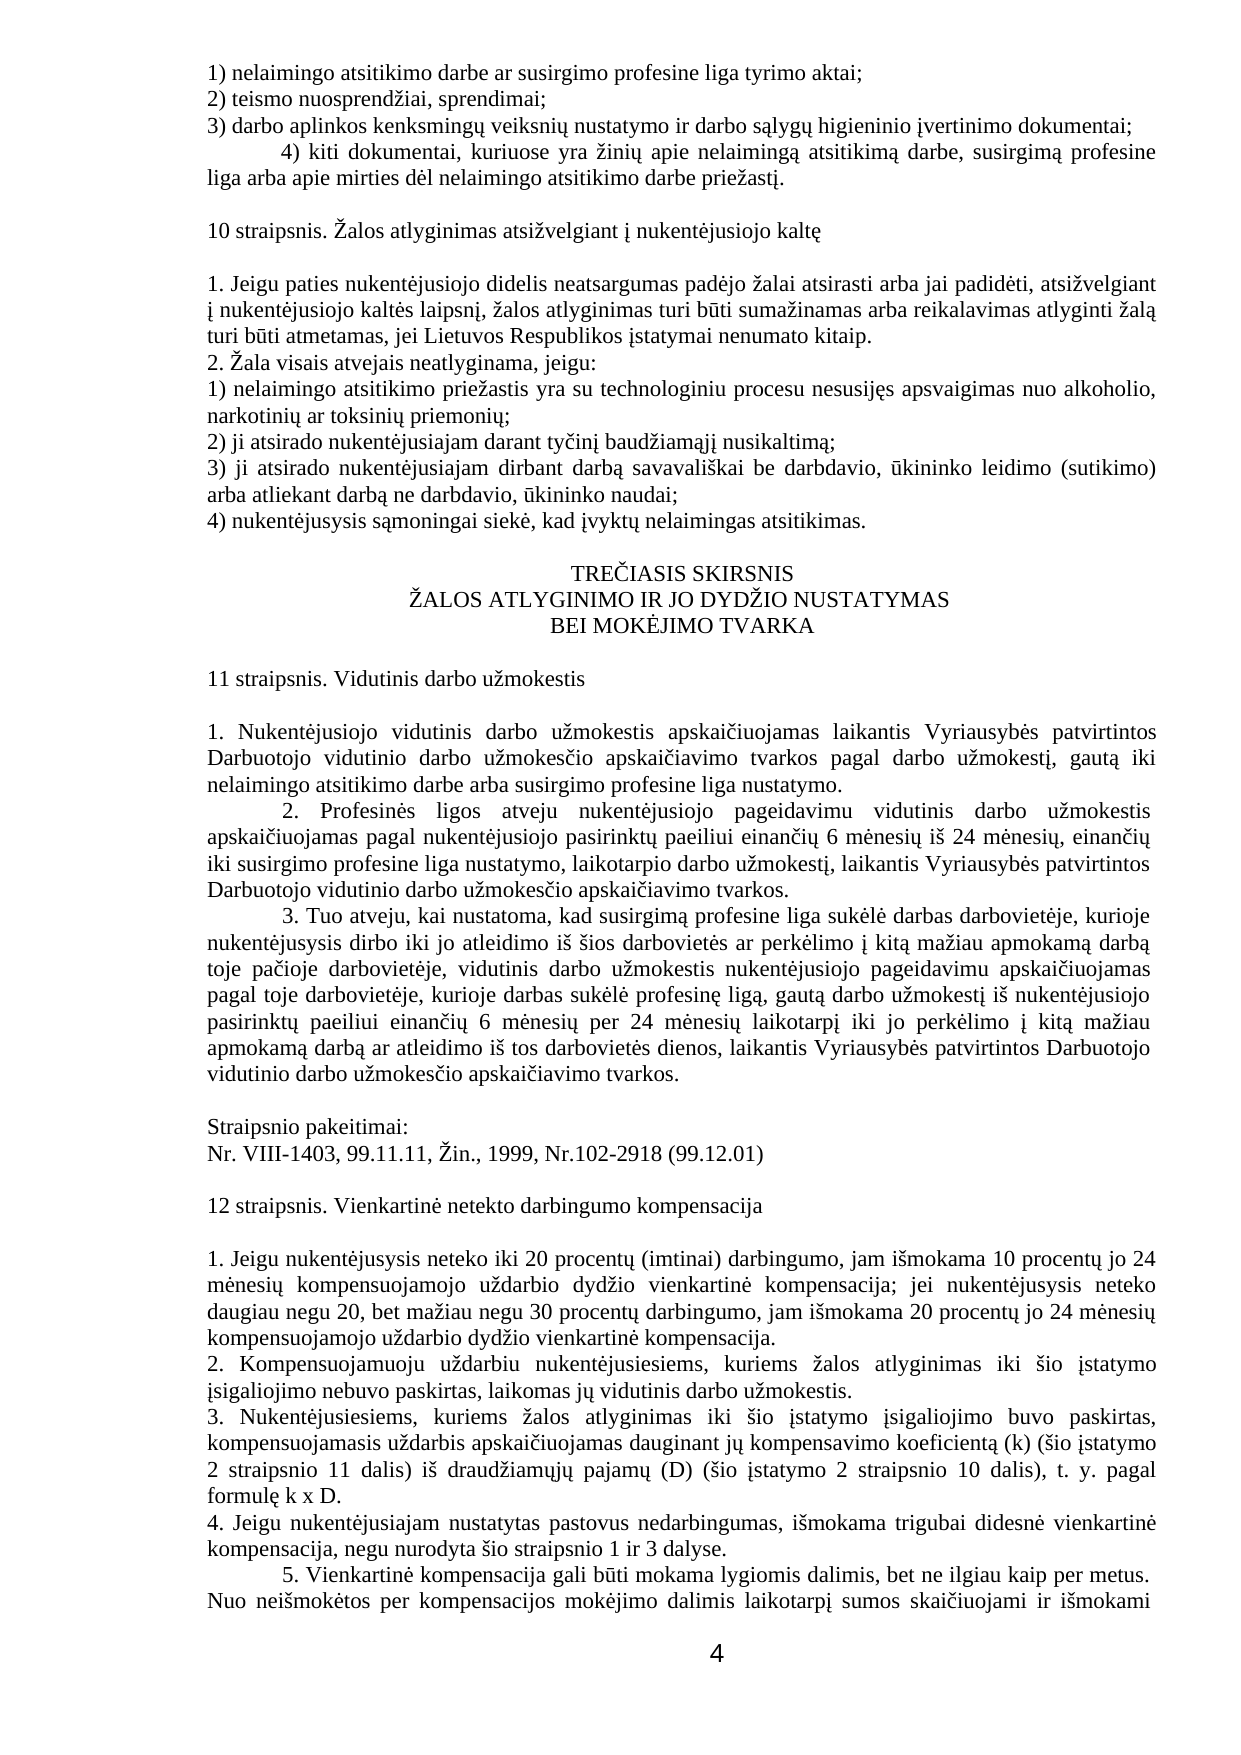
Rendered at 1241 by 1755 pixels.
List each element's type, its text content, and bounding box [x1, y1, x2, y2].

text 3. Nukentėjusiesiems, kuriems žalos atlyginimas iki šio įstatymo įsigaliojimo buvo paskirtas, kompensuojamasis uždarbis apskaičiuojamas dauginant jų kompensavimo koeficientą (k) (šio įstatymo 2 straipsnio 11 dalis) iš draudžiamųjų pajamų (D) (šio įstatymo 2 straipsnio 10 dalis), t. y. pagal formulę k x D. [207, 1403, 1158, 1508]
text TREČIASIS SKIRSNIS [207, 560, 1158, 586]
text 1. Jeigu nukentėjusysis neteko iki 20 procentų (imtinai) darbingumo, jam išmokama 10 procentų jo 24 mėnesių kompensuojamojo uždarbio dydžio vienkartinė kompensacija; jei nukentėjusysis neteko daugiau negu 20, bet mažiau negu 30 procentų darbingumo, jam išmokama 20 procentų jo 24 mėnesių kompensuojamojo uždarbio dydžio vienkartinė kompensacija. [207, 1245, 1158, 1350]
text 5. Vienkartinė kompensacija gali būti mokama lygiomis dalimis, bet ne ilgiau kaip per metus. Nuo neišmokėtos per kompensacijos mokėjimo dalimis laikotarpį sumos skaičiuojami ir išmokami [207, 1561, 1152, 1614]
text 3. Tuo atveju, kai nustatoma, kad susirgimą profesine liga sukėlė darbas darbovietėje, kurioje nukentėjusysis dirbo iki jo atleidimo iš šios darbovietės ar perkėlimo į kitą mažiau apmokamą darbą toje pačioje darbovietėje, vidutinis darbo užmokestis nukentėjusiojo pageidavimu apskaičiuojamas pagal toje darbovietėje, kurioje darbas sukėlė profesinę ligą, gautą darbo užmokestį iš nukentėjusiojo pasirinktų paeiliui einančių 6 mėnesių per 24 mėnesių laikotarpį iki jo perkėlimo į kitą mažiau apmokamą darbą ar atleidimo iš tos darbovietės dienos, laikantis Vyriausybės patvirtintos Darbuotojo vidutinio darbo užmokesčio apskaičiavimo tvarkos. [207, 902, 1152, 1087]
text ŽALOS ATLYGINIMO IR JO DYDŽIO NUSTATYMAS [207, 586, 1158, 612]
text Straipsnio pakeitimai: [207, 1113, 1158, 1139]
text 10 straipsnis. Žalos atlyginimas atsižvelgiant į nukentėjusiojo kaltę [207, 217, 1158, 243]
text 2. Kompensuojamuoju uždarbiu nukentėjusiesiems, kuriems žalos atlyginimas iki šio įstatymo įsigaliojimo nebuvo paskirtas, laikomas jų vidutinis darbo užmokestis. [207, 1350, 1158, 1403]
text 1. Nukentėjusiojo vidutinis darbo užmokestis apskaičiuojamas laikantis Vyriausybės patvirtintos Darbuotojo vidutinio darbo užmokesčio apskaičiavimo tvarkos pagal darbo užmokestį, gautą iki nelaimingo atsitikimo darbe arba susirgimo profesine liga nustatymo. [207, 718, 1158, 797]
text 2. Profesinės ligos atveju nukentėjusiojo pageidavimu vidutinis darbo užmokestis apskaičiuojamas pagal nukentėjusiojo pasirinktų paeiliui einančių 6 mėnesių iš 24 mėnesių, einančių iki susirgimo profesine liga nustatymo, laikotarpio darbo užmokestį, laikantis Vyriausybės patvirtintos Darbuotojo vidutinio darbo užmokesčio apskaičiavimo tvarkos. [207, 797, 1152, 902]
text 1) nelaimingo atsitikimo priežastis yra su technologiniu procesu nesusijęs apsvaigimas nuo alkoholio, narkotinių ar toksinių priemonių; [207, 375, 1158, 428]
text 1. Jeigu paties nukentėjusiojo didelis neatsargumas padėjo žalai atsirasti arba jai padidėti, atsižvelgiant į nukentėjusiojo kaltės laipsnį, žalos atlyginimas turi būti sumažinamas arba reikalavimas atlyginti žalą turi būti atmetamas, jei Lietuvos Respublikos įstatymai nenumato kitaip. [207, 270, 1158, 349]
text BEI MOKĖJIMO TVARKA [207, 612, 1158, 639]
text 1) nelaimingo atsitikimo darbe ar susirgimo profesine liga tyrimo aktai; [207, 59, 1158, 85]
text 11 straipsnis. Vidutinis darbo užmokestis [207, 665, 1158, 692]
text 2) teismo nuosprendžiai, sprendimai; [207, 85, 1158, 112]
text Nr. VIII-1403, 99.11.11, Žin., 1999, Nr.102-2918 (99.12.01) [207, 1139, 1152, 1166]
text 2. Žala visais atvejais neatlyginama, jeigu: [207, 349, 1158, 375]
text 4) nukentėjusysis sąmoningai siekė, kad įvyktų nelaimingas atsitikimas. [207, 507, 1158, 533]
text 2) ji atsirado nukentėjusiajam darant tyčinį baudžiamąjį nusikaltimą; [207, 428, 1158, 454]
text 4. Jeigu nukentėjusiajam nustatytas pastovus nedarbingumas, išmokama trigubai didesnė vienkartinė kompensacija, negu nurodyta šio straipsnio 1 ir 3 dalyse. [207, 1508, 1158, 1561]
text 12 straipsnis. Vienkartinė netekto darbingumo kompensacija [207, 1192, 1158, 1219]
text 3) darbo aplinkos kenksmingų veiksnių nustatymo ir darbo sąlygų higieninio įvertinimo dokumentai; [207, 112, 1158, 138]
text 4) kiti dokumentai, kuriuose yra žinių apie nelaimingą atsitikimą darbe, susirgimą profesine liga arba apie mirties dėl nelaimingo atsitikimo darbe priežastį. [207, 138, 1158, 191]
text 3) ji atsirado nukentėjusiajam dirbant darbą savavališkai be darbdavio, ūkininko leidimo (sutikimo) arba atliekant darbą ne darbdavio, ūkininko naudai; [207, 454, 1158, 507]
